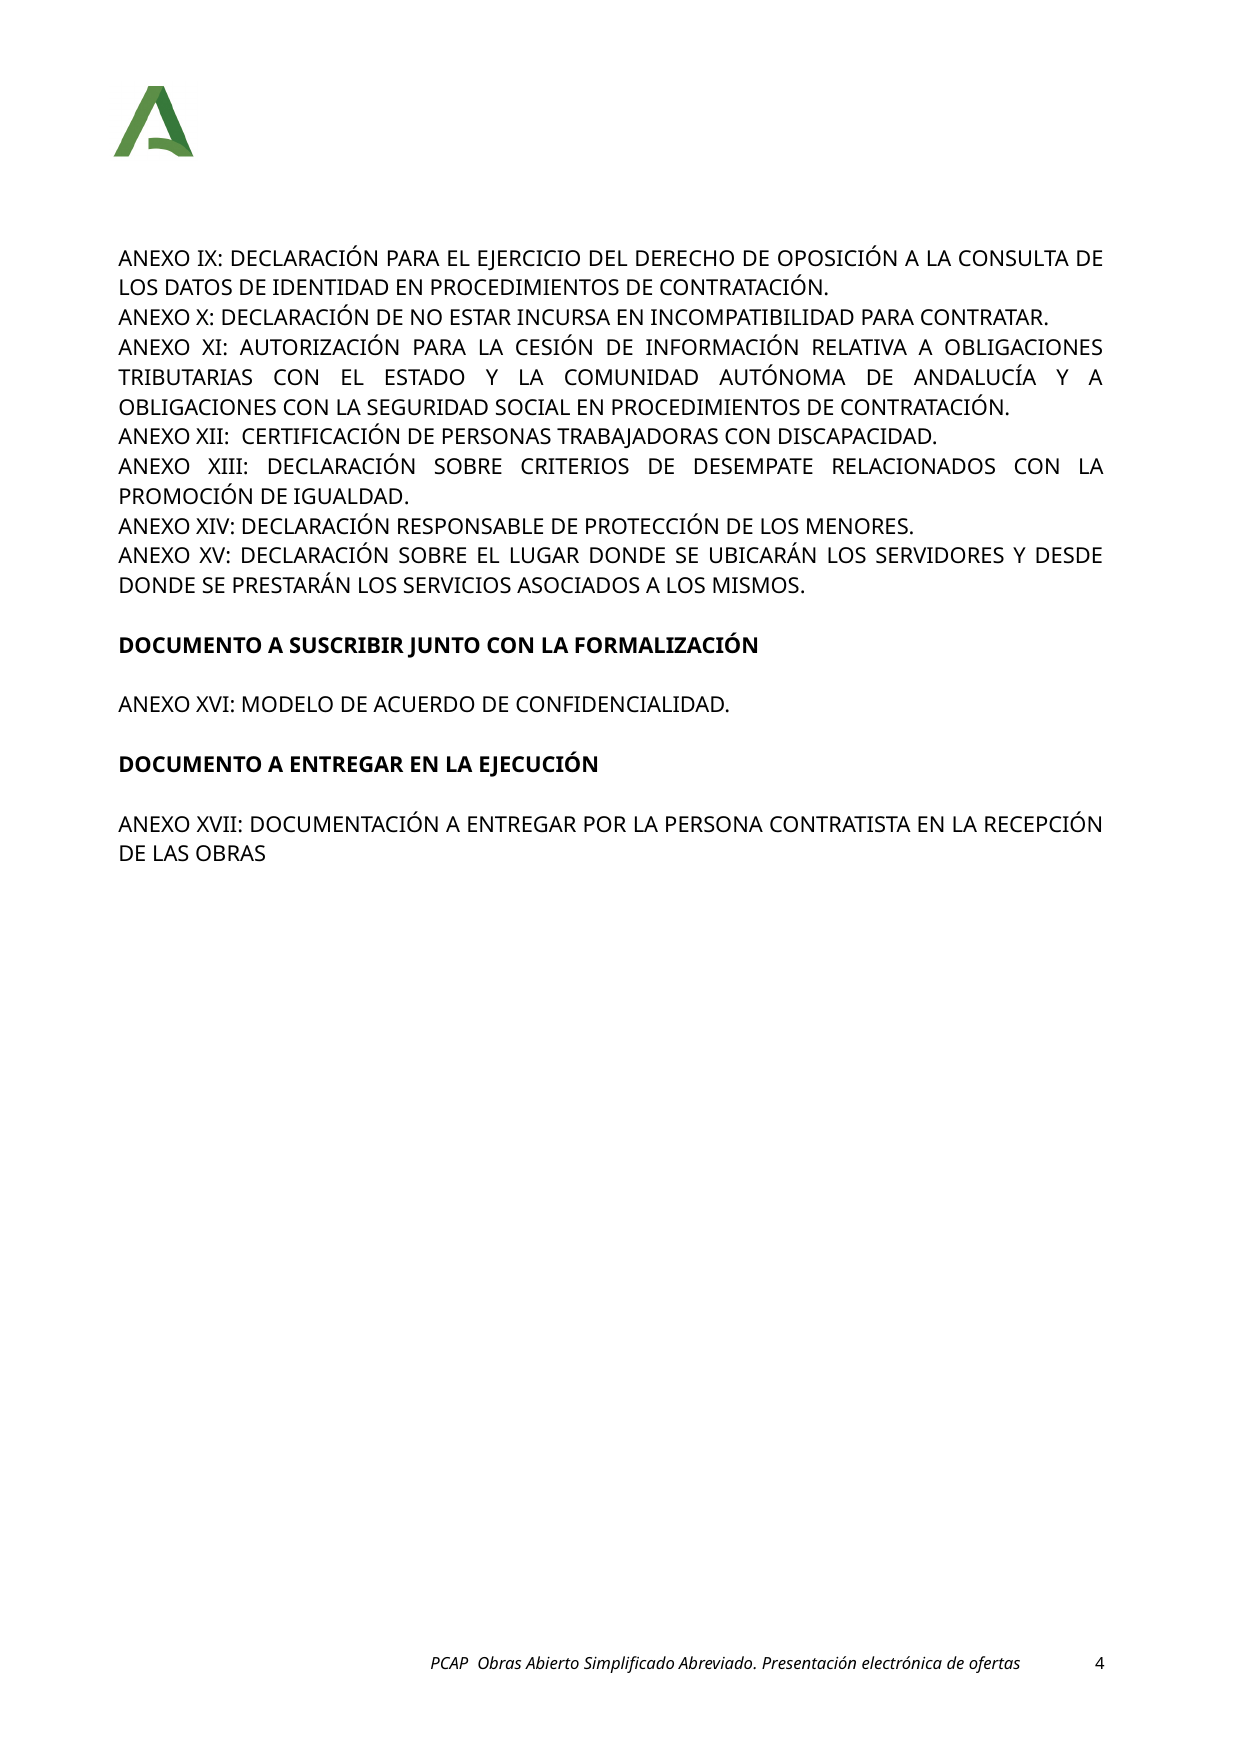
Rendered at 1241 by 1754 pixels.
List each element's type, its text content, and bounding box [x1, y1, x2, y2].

text DOCUMENTO A ENTREGAR EN LA EJECUCIÓN [118, 749, 1104, 779]
text ANEXO XVI: MODELO DE ACUERDO DE CONFIDENCIALIDAD. [118, 689, 1104, 719]
text DOCUMENTO A SUSCRIBIR JUNTO CON LA FORMALIZACIÓN [118, 630, 1104, 659]
text ANEXO XII: CERTIFICACIÓN DE PERSONAS TRABAJADORAS CON DISCAPACIDAD. [118, 421, 1104, 451]
text ANEXO X: DECLARACIÓN DE NO ESTAR INCURSA EN INCOMPATIBILIDAD PARA CONTRATAR. [118, 302, 1104, 332]
picture [109, 81, 198, 161]
text ANEXO XVII: DOCUMENTACIÓN A ENTREGAR POR LA PERSONA CONTRATISTA EN LA RECEPCIÓN DE LAS OBRAS [118, 808, 1104, 868]
text ANEXO XIII: DECLARACIÓN SOBRE CRITERIOS DE DESEMPATE RELACIONADOS CON LA PROMOCIÓN DE IGUALDAD. [118, 451, 1104, 511]
text ANEXO XIV: DECLARACIÓN RESPONSABLE DE PROTECCIÓN DE LOS MENORES. [118, 511, 1104, 540]
text ANEXO XI: AUTORIZACIÓN PARA LA CESIÓN DE INFORMACIÓN RELATIVA A OBLIGACIONES TRIBUTARIAS CON EL ESTADO Y LA COMUNIDAD AUTÓNOMA DE ANDALUCÍA Y A OBLIGACIONES CON LA SEGURIDAD SOCIAL EN PROCEDIMIENTOS DE CONTRATACIÓN. [118, 332, 1104, 421]
text ANEXO XV: DECLARACIÓN SOBRE EL LUGAR DONDE SE UBICARÁN LOS SERVIDORES Y DESDE DONDE SE PRESTARÁN LOS SERVICIOS ASOCIADOS A LOS MISMOS. [118, 540, 1104, 600]
text ANEXO IX: DECLARACIÓN PARA EL EJERCICIO DEL DERECHO DE OPOSICIÓN A LA CONSULTA DE LOS DATOS DE IDENTIDAD EN PROCEDIMIENTOS DE CONTRATACIÓN. [118, 242, 1104, 302]
